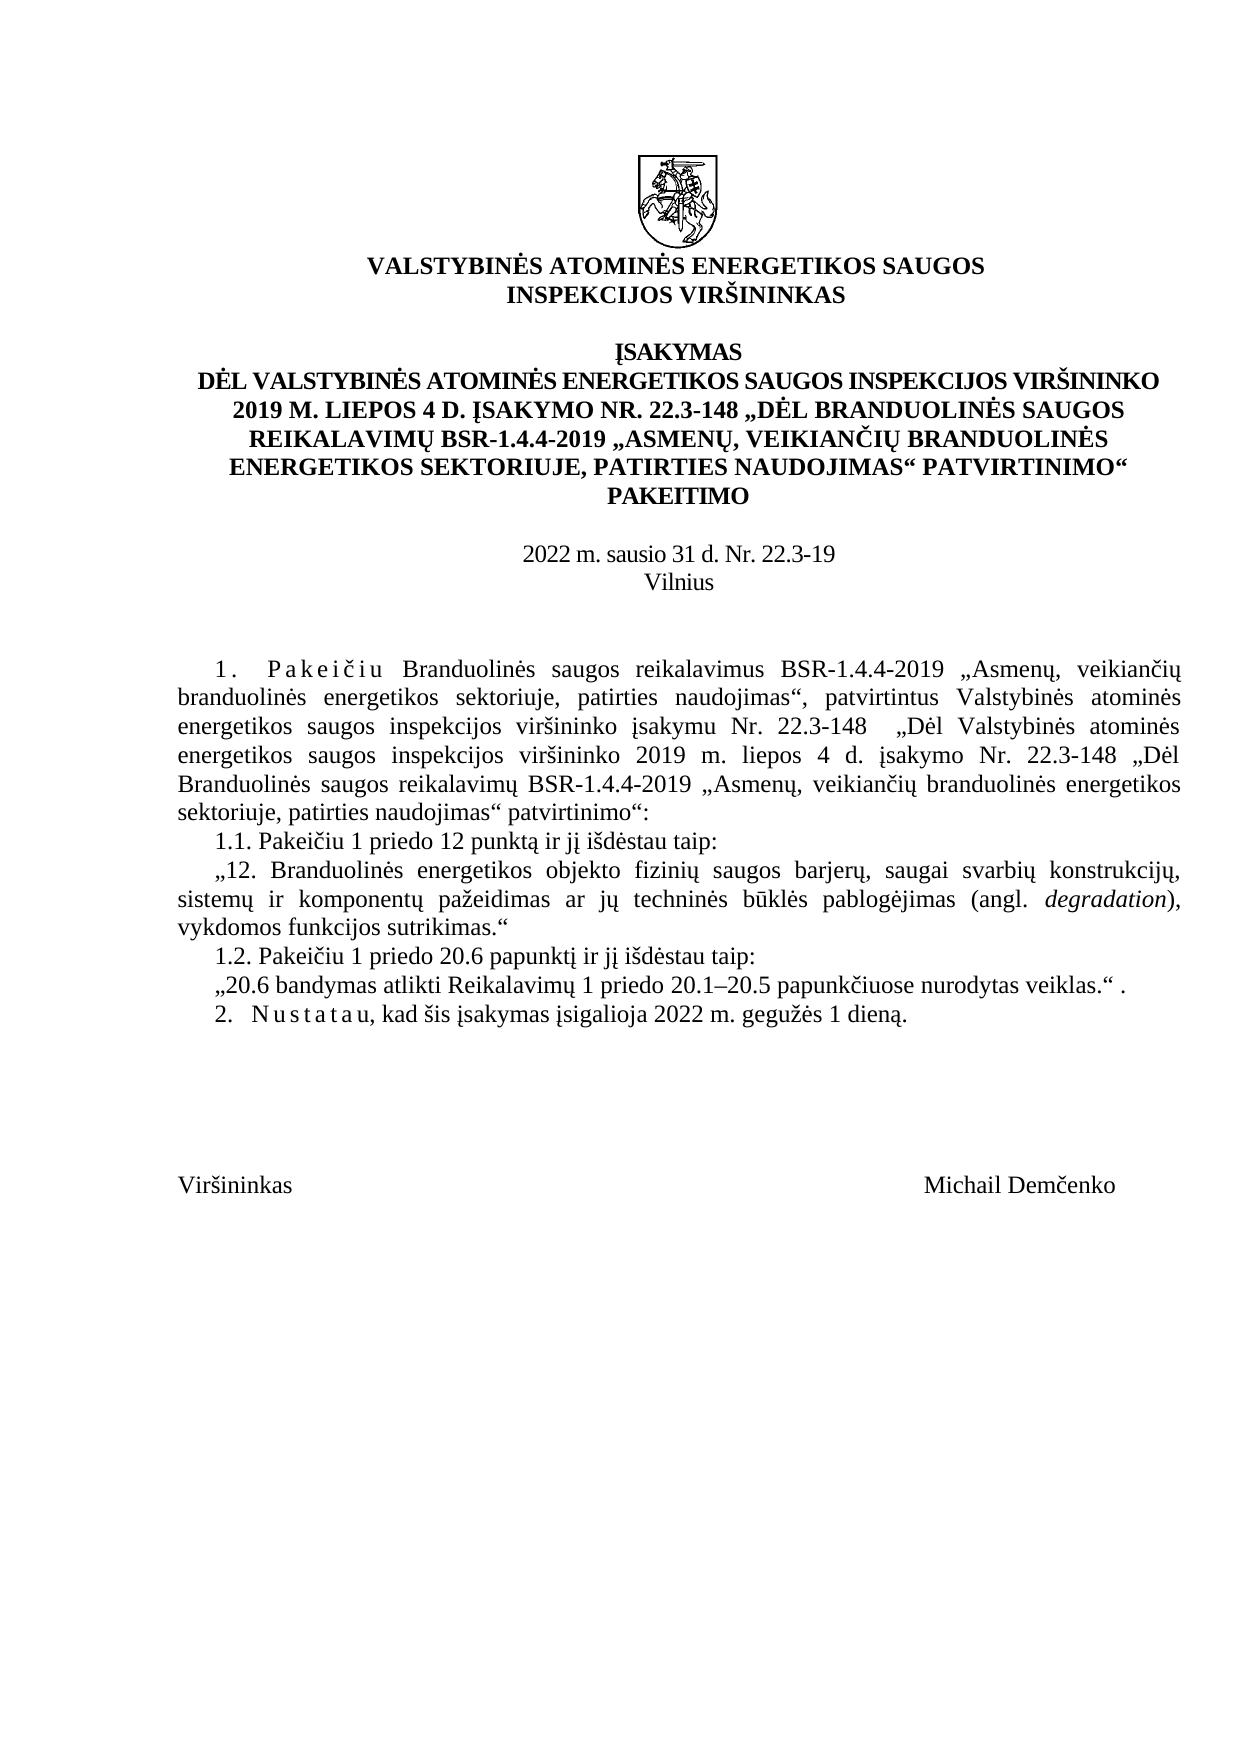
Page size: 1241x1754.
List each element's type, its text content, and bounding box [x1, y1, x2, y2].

text 1.1. Pakeičiu 1 priedo 12 punktą ir jį išdėstau taip: [177, 826, 1181, 855]
text 2. Nustatau, kad šis įsakymas įsigalioja 2022 m. gegužės 1 dieną. [177, 999, 1181, 1027]
text „20.6 bandymas atlikti Reikalavimų 1 priedo 20.1–20.5 papunkčiuose nurodytas veiklas.“ . [177, 970, 1181, 999]
text „12. Branduolinės energetikos objekto fizinių saugos barjerų, saugai svarbių konstrukcijų, sistemų ir komponentų pažeidimas ar jų techninės būklės pablogėjimas (angl. degradation), vykdomos funkcijos sutrikimas.“ [177, 855, 1181, 941]
text DĖL VALSTYBINĖS ATOMINĖS ENERGETIKOS SAUGOS INSPEKCIJOS VIRŠININKO 2019 M. LIEPOS 4 D. ĮSAKYMO NR. 22.3-148 „DĖL BRANDUOLINĖS SAUGOS REIKALAVIMŲ BSR-1.4.4-2019 „ASMENŲ, VEIKIANČIŲ BRANDUOLINĖS ENERGETIKOS SEKTORIUJE, PATIRTIES NAUDOJIMAS“ PATVIRTINIMO“ PAKEITIMO [177, 366, 1180, 510]
text 2022 m. sausio 31 d. Nr. 22.3-19 [177, 539, 1181, 567]
text 1. Pakeičiu Branduolinės saugos reikalavimus BSR-1.4.4-2019 „Asmenų, veikiančių branduolinės energetikos sektoriuje, patirties naudojimas“, patvirtintus Valstybinės atominės energetikos saugos inspekcijos viršininko įsakymu Nr. 22.3-148 „Dėl Valstybinės atominės energetikos saugos inspekcijos viršininko 2019 m. liepos 4 d. įsakymo Nr. 22.3-148 „Dėl Branduolinės saugos reikalavimų BSR-1.4.4-2019 „Asmenų, veikiančių branduolinės energetikos sektoriuje, patirties naudojimas“ patvirtinimo“: [177, 654, 1181, 826]
text 1.2. Pakeičiu 1 priedo 20.6 papunktį ir jį išdėstau taip: [177, 941, 1181, 970]
text Viršininkas Michail Demčenko [177, 1170, 1181, 1199]
text INSPEKCIJOS VIRŠININKAS [177, 280, 1181, 309]
text Vilnius [177, 567, 1181, 596]
text ĮSAKYMAS [177, 337, 1181, 366]
text VALSTYBINĖS ATOMINĖS ENERGETIKOS SAUGOS [177, 251, 1181, 280]
